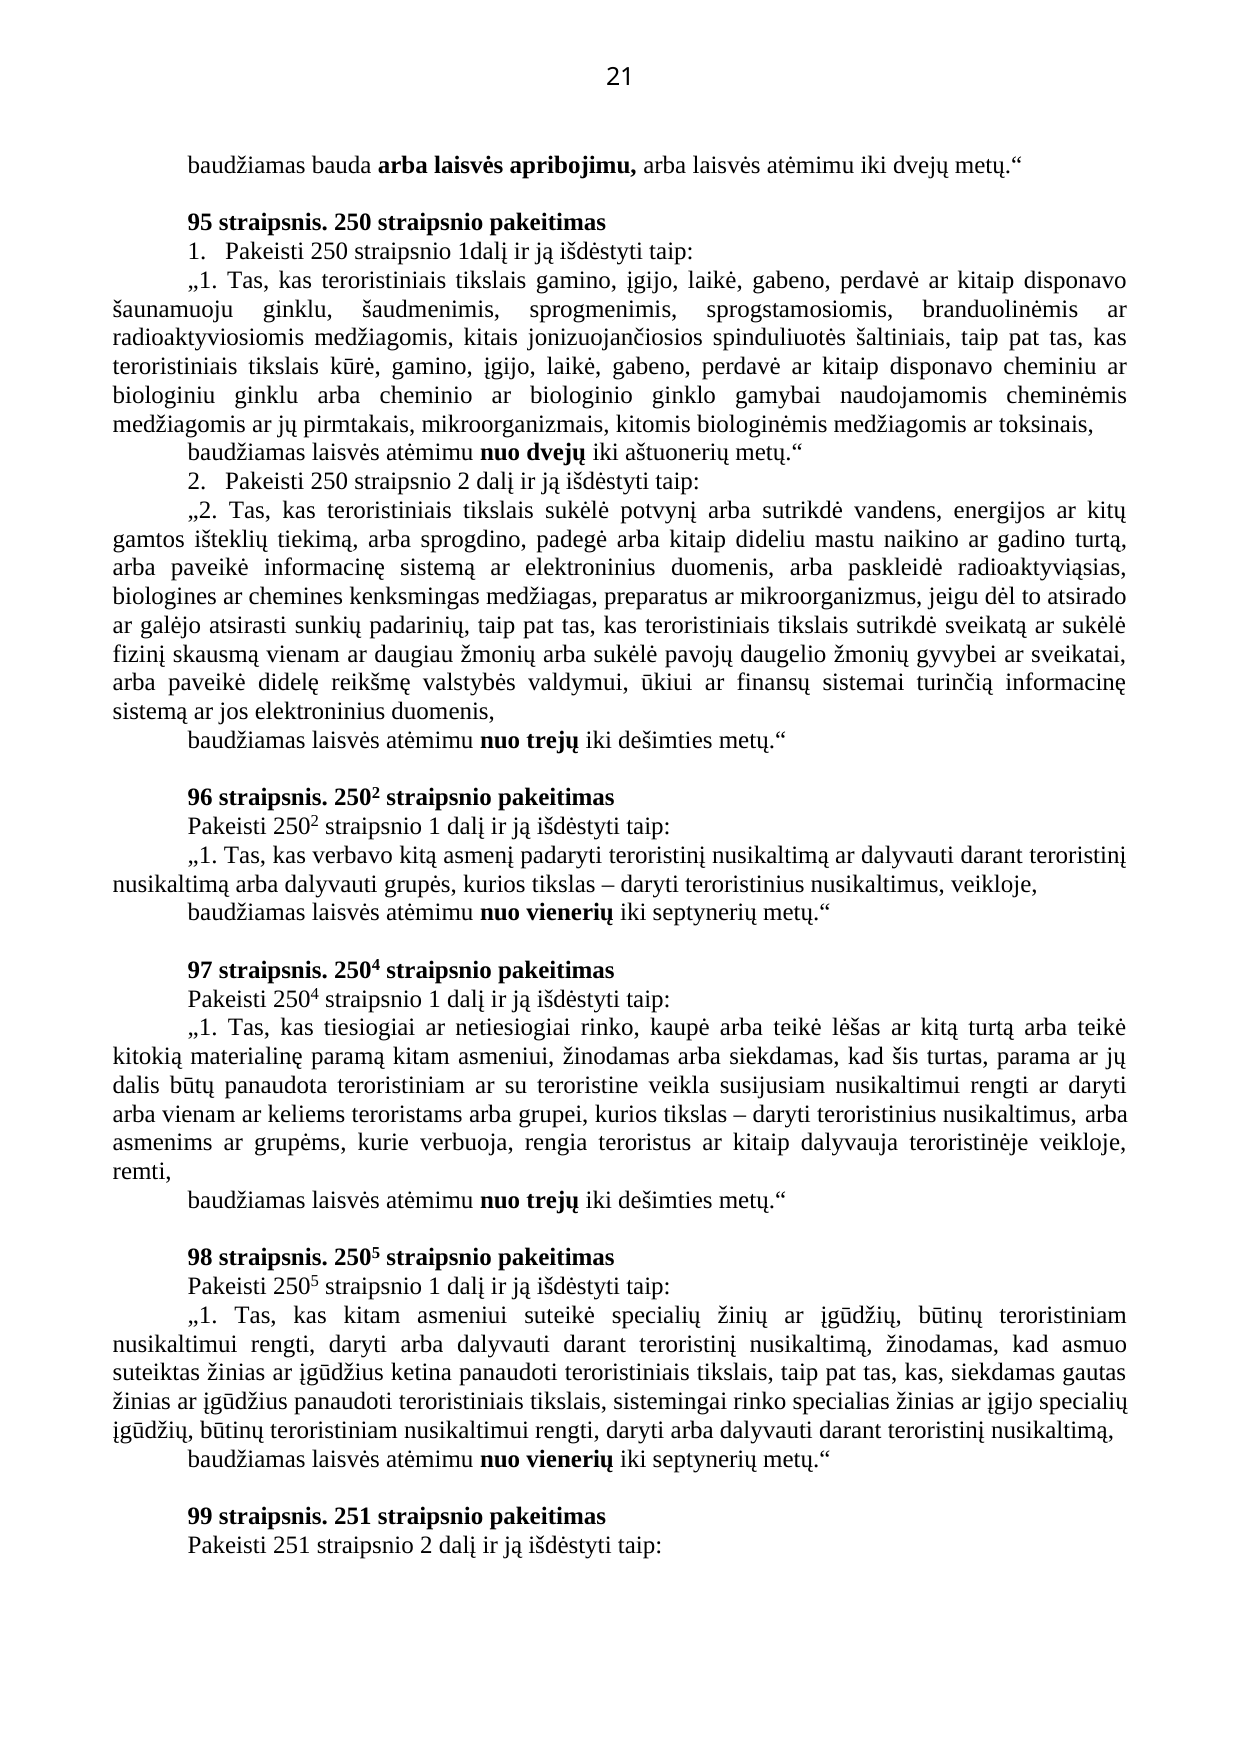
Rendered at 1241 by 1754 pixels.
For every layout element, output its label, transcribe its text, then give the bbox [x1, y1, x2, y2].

text 99 straipsnis. 251 straipsnio pakeitimas [112, 1501, 1128, 1530]
text 98 straipsnis. 2505 straipsnio pakeitimas [112, 1242, 1128, 1271]
text baudžiamas laisvės atėmimu nuo vienerių iki septynerių metų.“ [112, 897, 1128, 926]
text baudžiamas laisvės atėmimu nuo dvejų iki aštuonerių metų.“ [112, 437, 1128, 466]
text baudžiamas laisvės atėmimu nuo vienerių iki septynerių metų.“ [112, 1444, 1128, 1472]
text Pakeisti 2502 straipsnio 1 dalį ir ją išdėstyti taip: [112, 811, 1128, 840]
text „1. Tas, kas teroristiniais tikslais gamino, įgijo, laikė, gabeno, perdavė ar kitaip disponavo šaunamuoju ginklu, šaudmenimis, sprogmenimis, sprogstamosiomis, branduolinėmis ar radioaktyviosiomis medžiagomis, kitais jonizuojančiosios spinduliuotės šaltiniais, taip pat tas, kas teroristiniais tikslais kūrė, gamino, įgijo, laikė, gabeno, perdavė ar kitaip disponavo cheminiu ar biologiniu ginklu arba cheminio ar biologinio ginklo gamybai naudojamomis cheminėmis medžiagomis ar jų pirmtakais, mikroorganizmais, kitomis biologinėmis medžiagomis ar toksinais, [112, 265, 1128, 437]
text baudžiamas laisvės atėmimu nuo trejų iki dešimties metų.“ [112, 1185, 1128, 1214]
text Pakeisti 251 straipsnio 2 dalį ir ją išdėstyti taip: [112, 1530, 1128, 1559]
text 96 straipsnis. 2502 straipsnio pakeitimas [112, 782, 1128, 811]
text 1. Pakeisti 250 straipsnio 1dalį ir ją išdėstyti taip: [187, 236, 1128, 265]
text „1. Tas, kas tiesiogiai ar netiesiogiai rinko, kaupė arba teikė lėšas ar kitą turtą arba teikė kitokią materialinę paramą kitam asmeniui, žinodamas arba siekdamas, kad šis turtas, parama ar jų dalis būtų panaudota teroristiniam ar su teroristine veikla susijusiam nusikaltimui rengti ar daryti arba vienam ar keliems teroristams arba grupei, kurios tikslas – daryti teroristinius nusikaltimus, arba asmenims ar grupėms, kurie verbuoja, rengia teroristus ar kitaip dalyvauja teroristinėje veikloje, remti, [112, 1012, 1128, 1185]
text Pakeisti 2505 straipsnio 1 dalį ir ją išdėstyti taip: [112, 1271, 1128, 1300]
text baudžiamas bauda arba laisvės apribojimu, arba laisvės atėmimu iki dvejų metų.“ [112, 150, 1128, 179]
text Pakeisti 2504 straipsnio 1 dalį ir ją išdėstyti taip: [112, 984, 1128, 1012]
text 97 straipsnis. 2504 straipsnio pakeitimas [112, 955, 1128, 984]
text 2. Pakeisti 250 straipsnio 2 dalį ir ją išdėstyti taip: [187, 466, 1128, 495]
text „1. Tas, kas verbavo kitą asmenį padaryti teroristinį nusikaltimą ar dalyvauti darant teroristinį nusikaltimą arba dalyvauti grupės, kurios tikslas – daryti teroristinius nusikaltimus, veikloje, [112, 840, 1128, 897]
text baudžiamas laisvės atėmimu nuo trejų iki dešimties metų.“ [112, 725, 1128, 754]
text 95 straipsnis. 250 straipsnio pakeitimas [112, 207, 1128, 236]
text „2. Tas, kas teroristiniais tikslais sukėlė potvynį arba sutrikdė vandens, energijos ar kitų gamtos išteklių tiekimą, arba sprogdino, padegė arba kitaip dideliu mastu naikino ar gadino turtą, arba paveikė informacinę sistemą ar elektroninius duomenis, arba paskleidė radioaktyviąsias, biologines ar chemines kenksmingas medžiagas, preparatus ar mikroorganizmus, jeigu dėl to atsirado ar galėjo atsirasti sunkių padarinių, taip pat tas, kas teroristiniais tikslais sutrikdė sveikatą ar sukėlė fizinį skausmą vienam ar daugiau žmonių arba sukėlė pavojų daugelio žmonių gyvybei ar sveikatai, arba paveikė didelę reikšmę valstybės valdymui, ūkiui ar finansų sistemai turinčią informacinę sistemą ar jos elektroninius duomenis, [112, 495, 1128, 725]
text „1. Tas, kas kitam asmeniui suteikė specialių žinių ar įgūdžių, būtinų teroristiniam nusikaltimui rengti, daryti arba dalyvauti darant teroristinį nusikaltimą, žinodamas, kad asmuo suteiktas žinias ar įgūdžius ketina panaudoti teroristiniais tikslais, taip pat tas, kas, siekdamas gautas žinias ar įgūdžius panaudoti teroristiniais tikslais, sistemingai rinko specialias žinias ar įgijo specialių įgūdžių, būtinų teroristiniam nusikaltimui rengti, daryti arba dalyvauti darant teroristinį nusikaltimą, [112, 1300, 1128, 1444]
